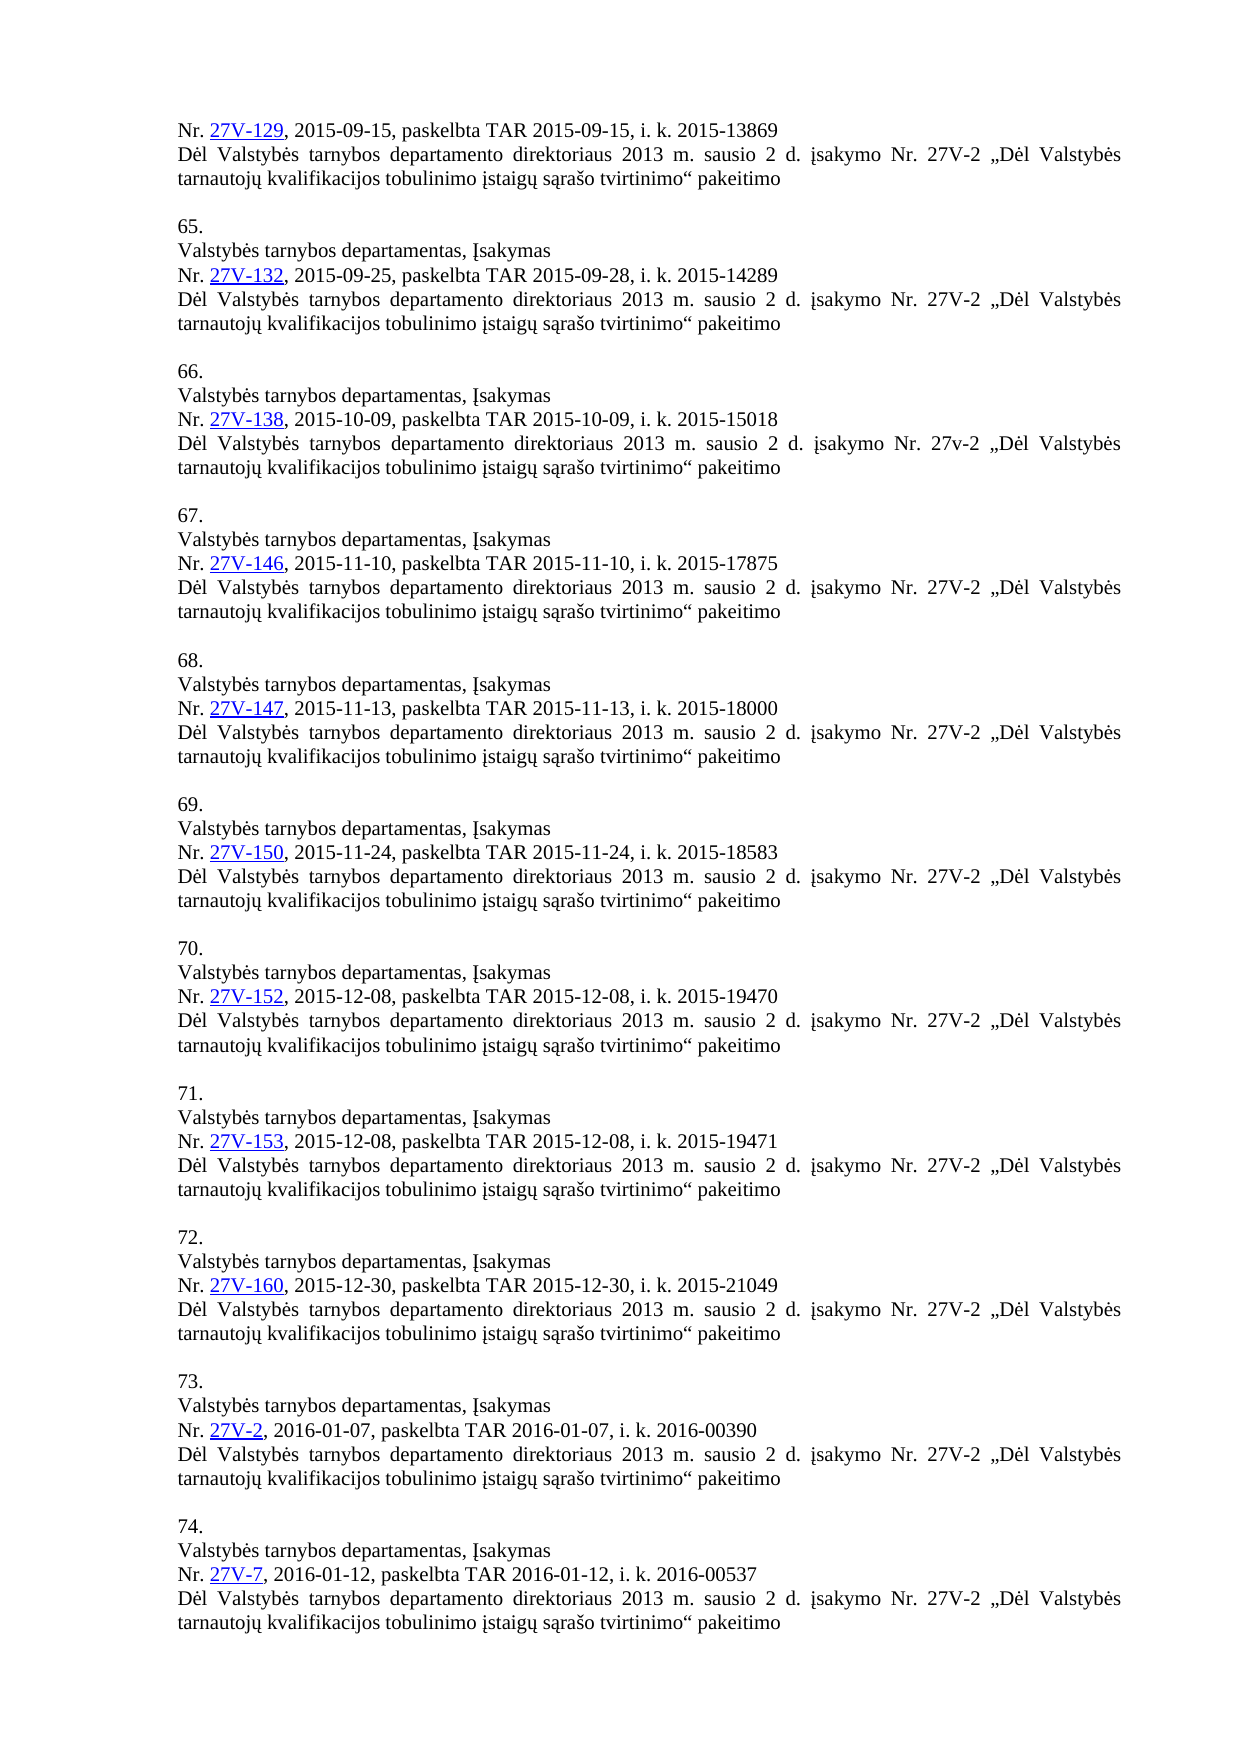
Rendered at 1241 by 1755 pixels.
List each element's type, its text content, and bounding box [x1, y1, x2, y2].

text 73. [177, 1369, 1122, 1393]
text 68. [177, 647, 1122, 672]
text Dėl Valstybės tarnybos departamento direktoriaus 2013 m. sausio 2 d. įsakymo Nr. 27V-2 „Dėl Valstybės tarnautojų kvalifikacijos tobulinimo įstaigų sąrašo tvirtinimo“ pakeitimo [177, 1442, 1122, 1490]
text Valstybės tarnybos departamentas, Įsakymas [177, 383, 1122, 407]
text Nr. 27V-147, 2015-11-13, paskelbta TAR 2015-11-13, i. k. 2015-18000 [177, 696, 1122, 720]
text Dėl Valstybės tarnybos departamento direktoriaus 2013 m. sausio 2 d. įsakymo Nr. 27V-2 „Dėl Valstybės tarnautojų kvalifikacijos tobulinimo įstaigų sąrašo tvirtinimo“ pakeitimo [177, 1008, 1122, 1057]
text Dėl Valstybės tarnybos departamento direktoriaus 2013 m. sausio 2 d. įsakymo Nr. 27V-2 „Dėl Valstybės tarnautojų kvalifikacijos tobulinimo įstaigų sąrašo tvirtinimo“ pakeitimo [177, 142, 1122, 190]
text Nr. 27V-2, 2016-01-07, paskelbta TAR 2016-01-07, i. k. 2016-00390 [177, 1417, 1122, 1442]
text 72. [177, 1225, 1122, 1249]
text Valstybės tarnybos departamentas, Įsakymas [177, 1249, 1122, 1273]
text Dėl Valstybės tarnybos departamento direktoriaus 2013 m. sausio 2 d. įsakymo Nr. 27V-2 „Dėl Valstybės tarnautojų kvalifikacijos tobulinimo įstaigų sąrašo tvirtinimo“ pakeitimo [177, 1586, 1122, 1634]
text 69. [177, 792, 1122, 816]
text Dėl Valstybės tarnybos departamento direktoriaus 2013 m. sausio 2 d. įsakymo Nr. 27V-2 „Dėl Valstybės tarnautojų kvalifikacijos tobulinimo įstaigų sąrašo tvirtinimo“ pakeitimo [177, 287, 1122, 335]
text 71. [177, 1081, 1122, 1105]
text Valstybės tarnybos departamentas, Įsakymas [177, 816, 1122, 840]
text Dėl Valstybės tarnybos departamento direktoriaus 2013 m. sausio 2 d. įsakymo Nr. 27V-2 „Dėl Valstybės tarnautojų kvalifikacijos tobulinimo įstaigų sąrašo tvirtinimo“ pakeitimo [177, 575, 1122, 623]
text Nr. 27V-138, 2015-10-09, paskelbta TAR 2015-10-09, i. k. 2015-15018 [177, 407, 1122, 431]
text Valstybės tarnybos departamentas, Įsakymas [177, 238, 1122, 262]
text Nr. 27V-160, 2015-12-30, paskelbta TAR 2015-12-30, i. k. 2015-21049 [177, 1273, 1122, 1297]
text Valstybės tarnybos departamentas, Įsakymas [177, 672, 1122, 696]
text Nr. 27V-153, 2015-12-08, paskelbta TAR 2015-12-08, i. k. 2015-19471 [177, 1129, 1122, 1153]
text Dėl Valstybės tarnybos departamento direktoriaus 2013 m. sausio 2 d. įsakymo Nr. 27V-2 „Dėl Valstybės tarnautojų kvalifikacijos tobulinimo įstaigų sąrašo tvirtinimo“ pakeitimo [177, 1153, 1122, 1201]
text 65. [177, 214, 1122, 238]
text Valstybės tarnybos departamentas, Įsakymas [177, 960, 1122, 984]
text Nr. 27V-7, 2016-01-12, paskelbta TAR 2016-01-12, i. k. 2016-00537 [177, 1562, 1122, 1586]
text Dėl Valstybės tarnybos departamento direktoriaus 2013 m. sausio 2 d. įsakymo Nr. 27V-2 „Dėl Valstybės tarnautojų kvalifikacijos tobulinimo įstaigų sąrašo tvirtinimo“ pakeitimo [177, 1297, 1122, 1345]
text Valstybės tarnybos departamentas, Įsakymas [177, 1105, 1122, 1129]
text Valstybės tarnybos departamentas, Įsakymas [177, 1393, 1122, 1417]
text Valstybės tarnybos departamentas, Įsakymas [177, 527, 1122, 551]
text 70. [177, 936, 1122, 960]
text Dėl Valstybės tarnybos departamento direktoriaus 2013 m. sausio 2 d. įsakymo Nr. 27V-2 „Dėl Valstybės tarnautojų kvalifikacijos tobulinimo įstaigų sąrašo tvirtinimo“ pakeitimo [177, 720, 1122, 768]
text Nr. 27V-132, 2015-09-25, paskelbta TAR 2015-09-28, i. k. 2015-14289 [177, 262, 1122, 287]
text 74. [177, 1514, 1122, 1538]
text Nr. 27V-150, 2015-11-24, paskelbta TAR 2015-11-24, i. k. 2015-18583 [177, 840, 1122, 864]
text 67. [177, 503, 1122, 527]
text Nr. 27V-152, 2015-12-08, paskelbta TAR 2015-12-08, i. k. 2015-19470 [177, 984, 1122, 1008]
text Nr. 27V-146, 2015-11-10, paskelbta TAR 2015-11-10, i. k. 2015-17875 [177, 551, 1122, 575]
text Nr. 27V-129, 2015-09-15, paskelbta TAR 2015-09-15, i. k. 2015-13869 [177, 118, 1122, 142]
text Valstybės tarnybos departamentas, Įsakymas [177, 1538, 1122, 1562]
text 66. [177, 359, 1122, 383]
text Dėl Valstybės tarnybos departamento direktoriaus 2013 m. sausio 2 d. įsakymo Nr. 27V-2 „Dėl Valstybės tarnautojų kvalifikacijos tobulinimo įstaigų sąrašo tvirtinimo“ pakeitimo [177, 864, 1122, 912]
text Dėl Valstybės tarnybos departamento direktoriaus 2013 m. sausio 2 d. įsakymo Nr. 27v-2 „Dėl Valstybės tarnautojų kvalifikacijos tobulinimo įstaigų sąrašo tvirtinimo“ pakeitimo [177, 431, 1122, 479]
